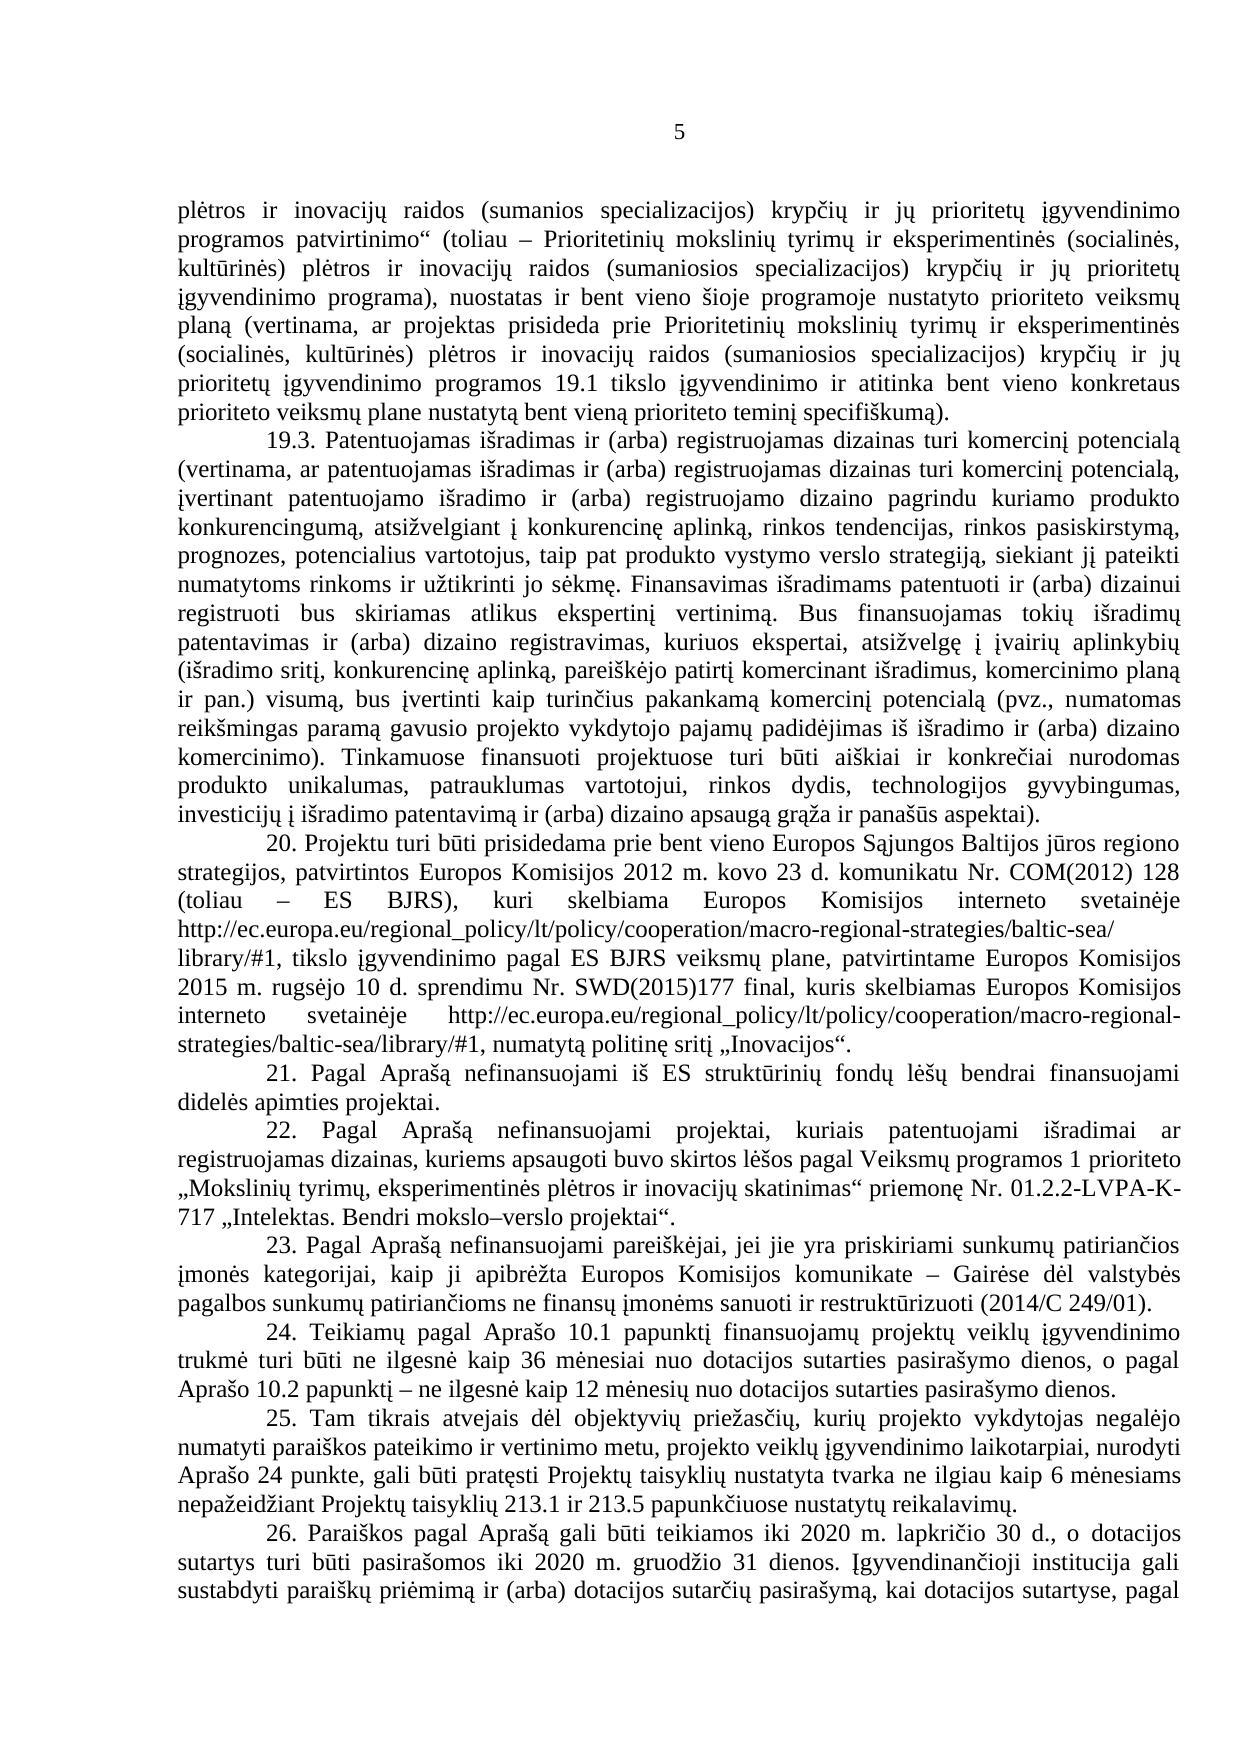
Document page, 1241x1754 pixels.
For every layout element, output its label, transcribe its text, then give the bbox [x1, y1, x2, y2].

text 24. Teikiamų pagal Aprašo 10.1 papunktį finansuojamų projektų veiklų įgyvendinimo trukmė turi būti ne ilgesnė kaip 36 mėnesiai nuo dotacijos sutarties pasirašymo dienos, o pagal Aprašo 10.2 papunktį – ne ilgesnė kaip 12 mėnesių nuo dotacijos sutarties pasirašymo dienos. [177, 1317, 1181, 1403]
text 23. Pagal Aprašą nefinansuojami pareiškėjai, jei jie yra priskiriami sunkumų patiriančios įmonės kategorijai, kaip ji apibrėžta Europos Komisijos komunikate – Gairėse dėl valstybės pagalbos sunkumų patiriančioms ne finansų įmonėms sanuoti ir restruktūrizuoti (2014/C 249/01). [177, 1231, 1181, 1317]
text 26. Paraiškos pagal Aprašą gali būti teikiamos iki 2020 m. lapkričio 30 d., o dotacijos sutartys turi būti pasirašomos iki 2020 m. gruodžio 31 dienos. Įgyvendinančioji institucija gali sustabdyti paraiškų priėmimą ir (arba) dotacijos sutarčių pasirašymą, kai dotacijos sutartyse, pagal [177, 1518, 1181, 1604]
text 25. Tam tikrais atvejais dėl objektyvių priežasčių, kurių projekto vykdytojas negalėjo numatyti paraiškos pateikimo ir vertinimo metu, projekto veiklų įgyvendinimo laikotarpiai, nurodyti Aprašo 24 punkte, gali būti pratęsti Projektų taisyklių nustatyta tvarka ne ilgiau kaip 6 mėnesiams nepažeidžiant Projektų taisyklių 213.1 ir 213.5 papunkčiuose nustatytų reikalavimų. [177, 1403, 1181, 1518]
text 22. Pagal Aprašą nefinansuojami projektai, kuriais patentuojami išradimai ar registruojamas dizainas, kuriems apsaugoti buvo skirtos lėšos pagal Veiksmų programos 1 prioriteto „Mokslinių tyrimų, eksperimentinės plėtros ir inovacijų skatinimas“ priemonę Nr. 01.2.2-LVPA-K-717 „Intelektas. Bendri mokslo–verslo projektai“. [177, 1116, 1181, 1231]
text 20. Projektu turi būti prisidedama prie bent vieno Europos Sąjungos Baltijos jūros regiono strategijos, patvirtintos Europos Komisijos 2012 m. kovo 23 d. komunikatu Nr. COM(2012) 128 (toliau – ES BJRS), kuri skelbiama Europos Komisijos interneto svetainėje http://ec.europa.eu/regional_policy/lt/policy/cooperation/macro-regional-strategies/baltic-sea/library/#1, tikslo įgyvendinimo pagal ES BJRS veiksmų plane, patvirtintame Europos Komisijos 2015 m. rugsėjo 10 d. sprendimu Nr. SWD(2015)177 final, kuris skelbiamas Europos Komisijos interneto svetainėje http://ec.europa.eu/regional_policy/lt/policy/cooperation/macro-regional-strategies/baltic-sea/library/#1, numatytą politinę sritį „Inovacijos“. [177, 828, 1181, 1058]
text 21. Pagal Aprašą nefinansuojami iš ES struktūrinių fondų lėšų bendrai finansuojami didelės apimties projektai. [177, 1058, 1181, 1116]
text 19.3. Patentuojamas išradimas ir (arba) registruojamas dizainas turi komercinį potencialą (vertinama, ar patentuojamas išradimas ir (arba) registruojamas dizainas turi komercinį potencialą, įvertinant patentuojamo išradimo ir (arba) registruojamo dizaino pagrindu kuriamo produkto konkurencingumą, atsižvelgiant į konkurencinę aplinką, rinkos tendencijas, rinkos pasiskirstymą, prognozes, potencialius vartotojus, taip pat produkto vystymo verslo strategiją, siekiant jį pateikti numatytoms rinkoms ir užtikrinti jo sėkmę. Finansavimas išradimams patentuoti ir (arba) dizainui registruoti bus skiriamas atlikus ekspertinį vertinimą. Bus finansuojamas tokių išradimų patentavimas ir (arba) dizaino registravimas, kuriuos ekspertai, atsižvelgę į įvairių aplinkybių (išradimo sritį, konkurencinę aplinką, pareiškėjo patirtį komercinant išradimus, komercinimo planą ir pan.) visumą, bus įvertinti kaip turinčius pakankamą komercinį potencialą (pvz., numatomas reikšmingas paramą gavusio projekto vykdytojo pajamų padidėjimas iš išradimo ir (arba) dizaino komercinimo). Tinkamuose finansuoti projektuose turi būti aiškiai ir konkrečiai nurodomas produkto unikalumas, patrauklumas vartotojui, rinkos dydis, technologijos gyvybingumas, investicijų į išradimo patentavimą ir (arba) dizaino apsaugą grąža ir panašūs aspektai). [177, 426, 1181, 828]
text plėtros ir inovacijų raidos (sumanios specializacijos) krypčių ir jų prioritetų įgyvendinimo programos patvirtinimo“ (toliau – Prioritetinių mokslinių tyrimų ir eksperimentinės (socialinės, kultūrinės) plėtros ir inovacijų raidos (sumaniosios specializacijos) krypčių ir jų prioritetų įgyvendinimo programa), nuostatas ir bent vieno šioje programoje nustatyto prioriteto veiksmų planą (vertinama, ar projektas prisideda prie Prioritetinių mokslinių tyrimų ir eksperimentinės (socialinės, kultūrinės) plėtros ir inovacijų raidos (sumaniosios specializacijos) krypčių ir jų prioritetų įgyvendinimo programos 19.1 tikslo įgyvendinimo ir atitinka bent vieno konkretaus prioriteto veiksmų plane nustatytą bent vieną prioriteto teminį specifiškumą). [177, 196, 1181, 426]
